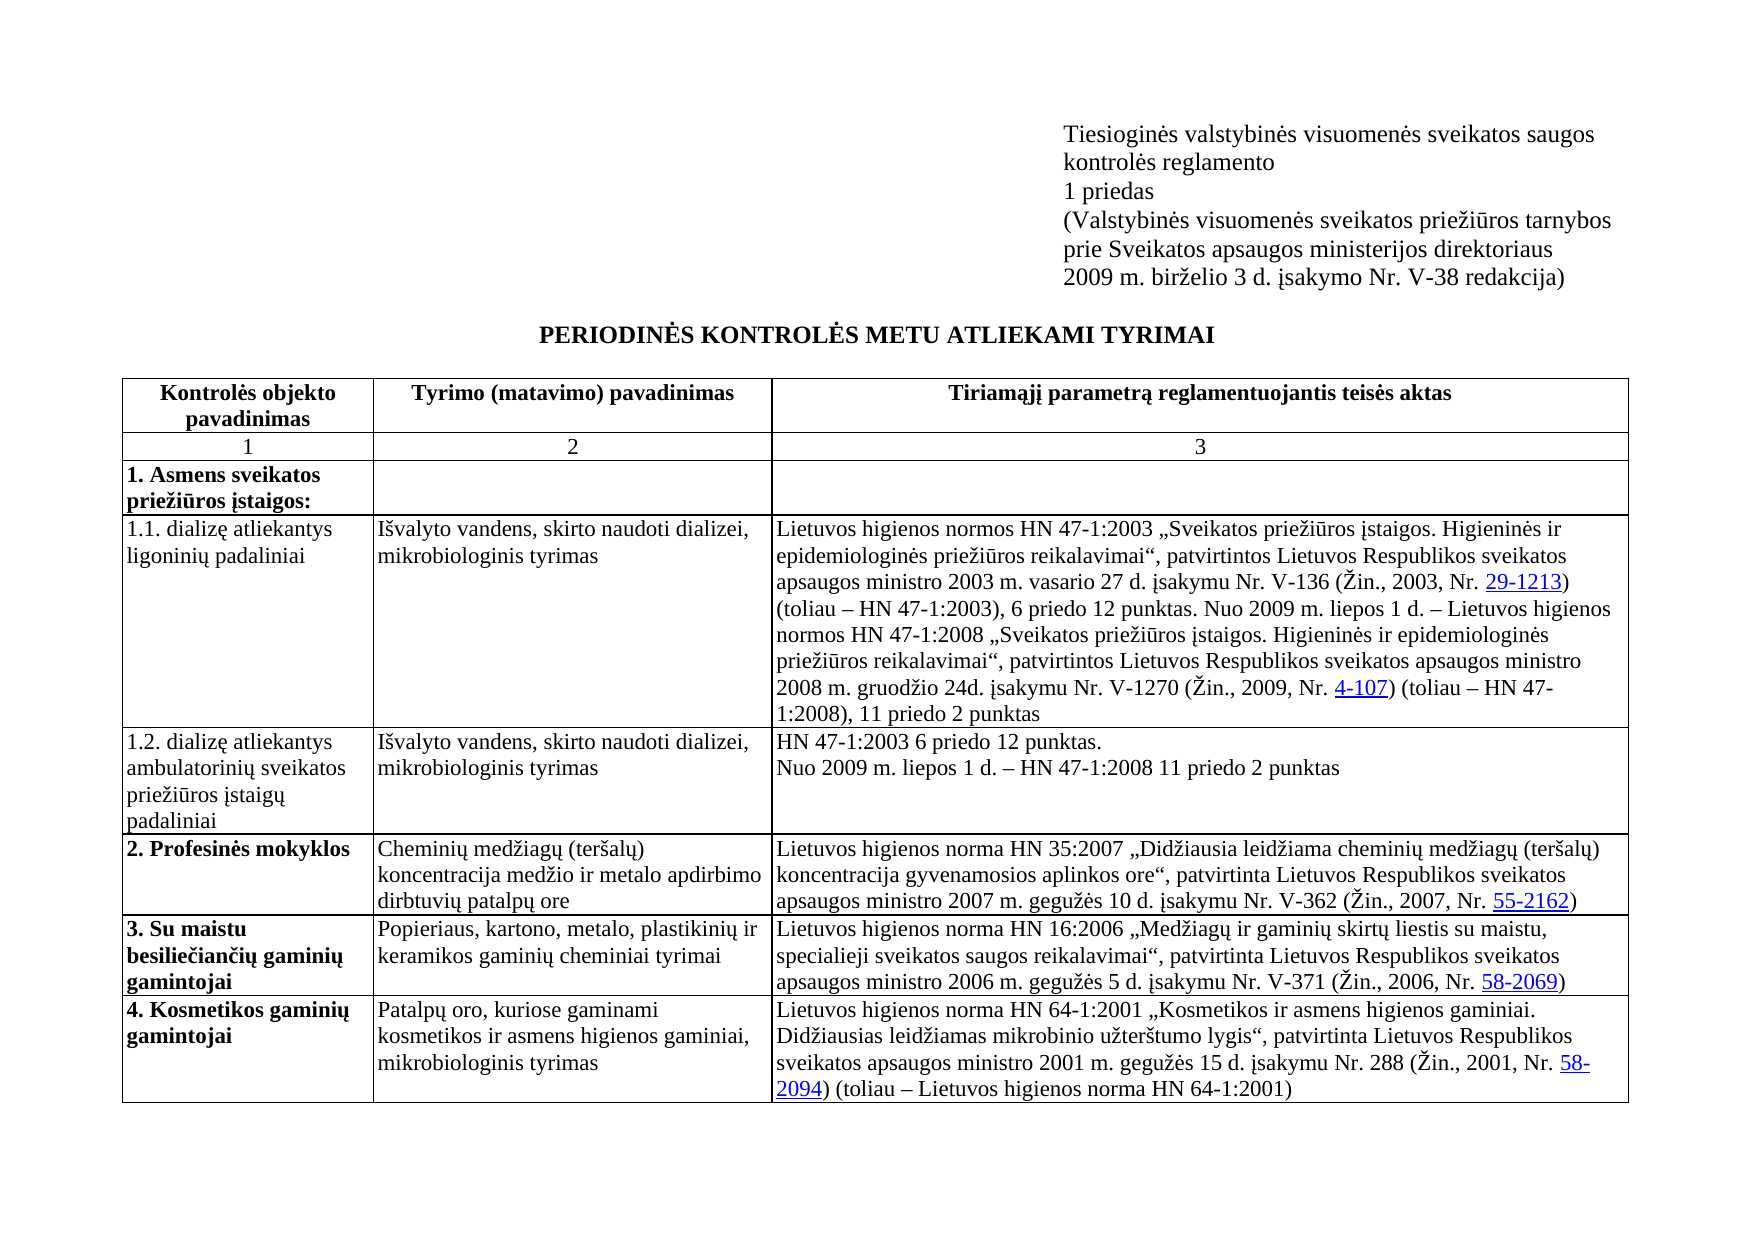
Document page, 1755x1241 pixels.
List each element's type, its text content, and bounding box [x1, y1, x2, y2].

table_cell Patalpų oro, kuriose gaminami kosmetikos ir asmens higienos gaminiai, mikrobiologinis tyrimas [374, 996, 771, 1102]
table_cell 4. Kosmetikos gaminių gamintojai [123, 996, 373, 1102]
text 1 priedas [1063, 176, 1636, 205]
table_cell 3 [773, 433, 1628, 460]
table_cell Išvalyto vandens, skirto naudoti dializei, mikrobiologinis tyrimas [374, 728, 771, 833]
table_cell 1 [123, 433, 373, 460]
table_cell 1. Asmens sveikatos priežiūros įstaigos: [123, 461, 373, 514]
table_cell [374, 461, 771, 514]
table_header Kontrolės objekto pavadinimas [123, 379, 373, 432]
table_header Tiriamąjį parametrą reglamentuojantis teisės aktas [773, 379, 1628, 432]
table_cell 1.2. dializę atliekantys ambulatorinių sveikatos priežiūros įstaigų padaliniai [123, 728, 373, 833]
table_cell HN 47-1:2003 6 priedo 12 punktas. Nuo 2009 m. liepos 1 d. – HN 47-1:2008 11 priedo 2 punktas [773, 728, 1628, 833]
table_cell 2. Profesinės mokyklos [123, 835, 373, 914]
text kontrolės reglamento [1063, 147, 1636, 176]
table_cell 2 [374, 433, 771, 460]
table_cell 3. Su maistu besiliečiančių gaminių gamintojai [123, 916, 373, 994]
table_cell Lietuvos higienos norma HN 16:2006 „Medžiagų ir gaminių skirtų liestis su maistu, specialieji sveikatos saugos reikalavimai“, patvirtinta Lietuvos Respublikos sveikatos apsaugos ministro 2006 m. gegužės 5 d. įsakymu Nr. V-371 (Žin., 2006, Nr. 58-2069) [773, 916, 1628, 994]
table_cell 1.1. dializę atliekantys ligoninių padaliniai [123, 516, 373, 726]
text PERIODINĖS KONTROLĖS METU ATLIEKAMI TYRIMAI [118, 320, 1636, 349]
text prie Sveikatos apsaugos ministerijos direktoriaus [1063, 234, 1636, 262]
table_cell [773, 461, 1628, 514]
text (Valstybinės visuomenės sveikatos priežiūros tarnybos [1063, 205, 1636, 234]
table_cell Lietuvos higienos norma HN 35:2007 „Didžiausia leidžiama cheminių medžiagų (teršalų) koncentracija gyvenamosios aplinkos ore“, patvirtinta Lietuvos Respublikos sveikatos apsaugos ministro 2007 m. gegužės 10 d. įsakymu Nr. V-362 (Žin., 2007, Nr. 55-2162) [773, 835, 1628, 914]
text 2009 m. birželio 3 d. įsakymo Nr. V-38 redakcija) [1063, 262, 1636, 291]
text Tiesioginės valstybinės visuomenės sveikatos saugos [1063, 119, 1636, 147]
table_cell Lietuvos higienos normos HN 47-1:2003 „Sveikatos priežiūros įstaigos. Higieninės ir epidemiologinės priežiūros reikalavimai“, patvirtintos Lietuvos Respublikos sveikatos apsaugos ministro 2003 m. vasario 27 d. įsakymu Nr. V-136 (Žin., 2003, Nr. 29-1213) (toliau – HN 47-1:2003), 6 priedo 12 punktas. Nuo 2009 m. liepos 1 d. – Lietuvos higienos normos HN 47-1:2008 „Sveikatos priežiūros įstaigos. Higieninės ir epidemiologinės priežiūros reikalavimai“, patvirtintos Lietuvos Respublikos sveikatos apsaugos ministro 2008 m. gruodžio 24d. įsakymu Nr. V-1270 (Žin., 2009, Nr. 4-107) (toliau – HN 47-1:2008), 11 priedo 2 punktas [773, 516, 1628, 726]
table_header Tyrimo (matavimo) pavadinimas [374, 379, 771, 432]
table_cell Cheminių medžiagų (teršalų) koncentracija medžio ir metalo apdirbimo dirbtuvių patalpų ore [374, 835, 771, 914]
table_cell Išvalyto vandens, skirto naudoti dializei, mikrobiologinis tyrimas [374, 516, 771, 726]
table_cell Lietuvos higienos norma HN 64-1:2001 „Kosmetikos ir asmens higienos gaminiai. Didžiausias leidžiamas mikrobinio užterštumo lygis“, patvirtinta Lietuvos Respublikos sveikatos apsaugos ministro 2001 m. gegužės 15 d. įsakymu Nr. 288 (Žin., 2001, Nr. 58-2094) (toliau – Lietuvos higienos norma HN 64-1:2001) [773, 996, 1628, 1102]
table_cell Popieriaus, kartono, metalo, plastikinių ir keramikos gaminių cheminiai tyrimai [374, 916, 771, 994]
